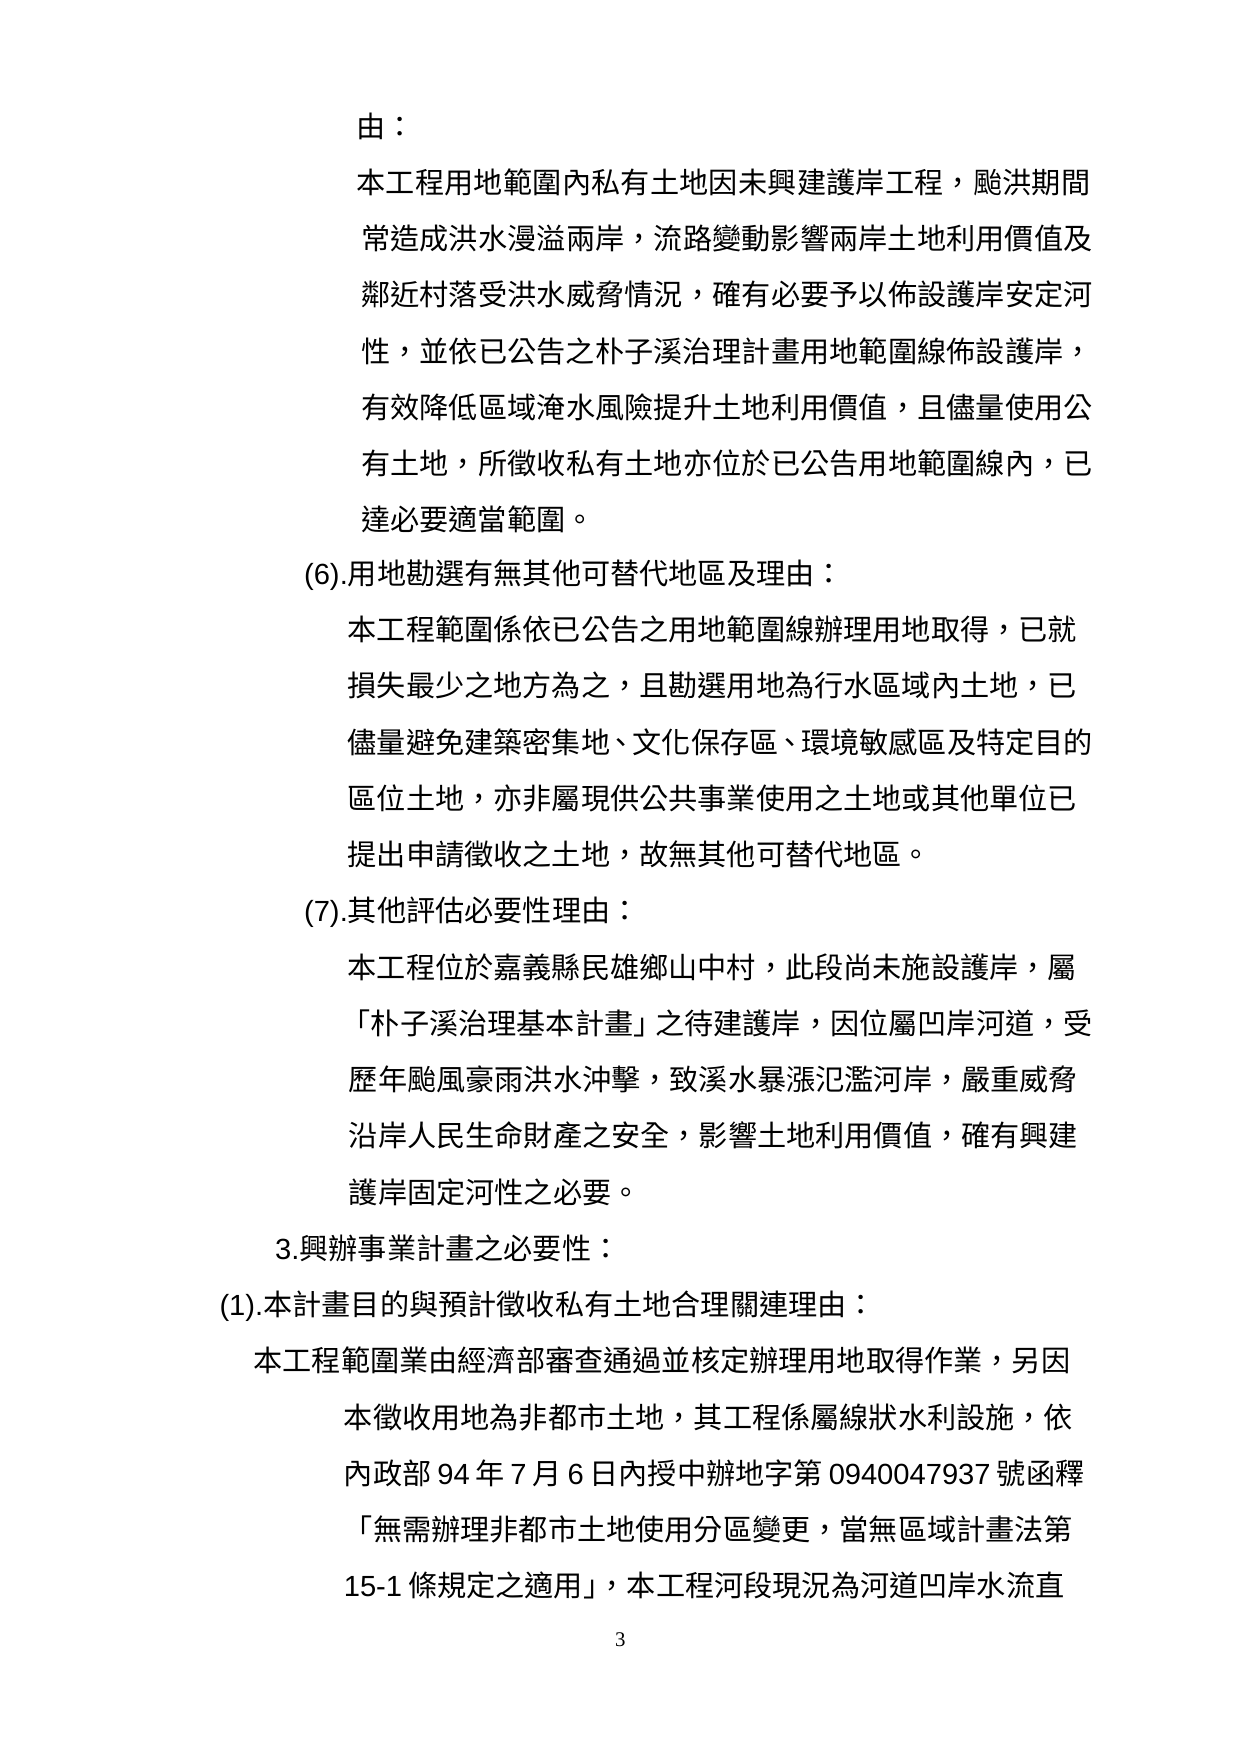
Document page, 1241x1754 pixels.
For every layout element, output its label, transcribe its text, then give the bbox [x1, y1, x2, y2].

text (7).其他評估必要性理由： [304, 877, 1092, 933]
text 本工程位於嘉義縣民雄鄉山中村，此段尚未施設護岸，屬「朴子溪治理基本計畫」之待建護岸，因位屬凹岸河道，受歷年颱風豪雨洪水沖擊，致溪水暴漲氾濫河岸，嚴重威脅沿岸人民生命財產之安全，影響土地利用價值，確有興建護岸固定河性之必要。 [347, 933, 1092, 1214]
text 3.興辦事業計畫之必要性： [275, 1214, 1092, 1271]
text 本工程範圍係依已公告之用地範圍線辦理用地取得，已就損失最少之地方為之，且勘選用地為行水區域內土地，已儘量避免建築密集地、文化保存區、環境敏感區及特定目的區位土地，亦非屬現供公共事業使用之土地或其他單位已提出申請徵收之土地，故無其他可替代地區。 [347, 596, 1092, 877]
text (1).本計畫目的與預計徵收私有土地合理關連理由： [143, 1271, 1092, 1327]
text 本工程用地範圍內私有土地因未興建護岸工程，颱洪期間常造成洪水漫溢兩岸，流路變動影響兩岸土地利用價值及鄰近村落受洪水威脅情況，確有必要予以佈設護岸安定河性，並依已公告之朴子溪治理計畫用地範圍線佈設護岸，有效降低區域淹水風險提升土地利用價值，且儘量使用公有土地，所徵收私有土地亦位於已公告用地範圍線內，已達必要適當範圍。 [356, 146, 1092, 539]
text 由： [67, 89, 1092, 146]
text (6).用地勘選有無其他可替代地區及理由： [304, 539, 1092, 596]
text 本工程範圍業由經濟部審查通過並核定辦理用地取得作業，另因本徵收用地為非都市土地，其工程係屬線狀水利設施，依內政部94年7月6日內授中辦地字第0940047937號函釋「無需辦理非都市土地使用分區變更，當無區域計畫法第15-1條規定之適用」，本工程河段現況為河道凹岸水流直 [148, 1327, 1092, 1608]
